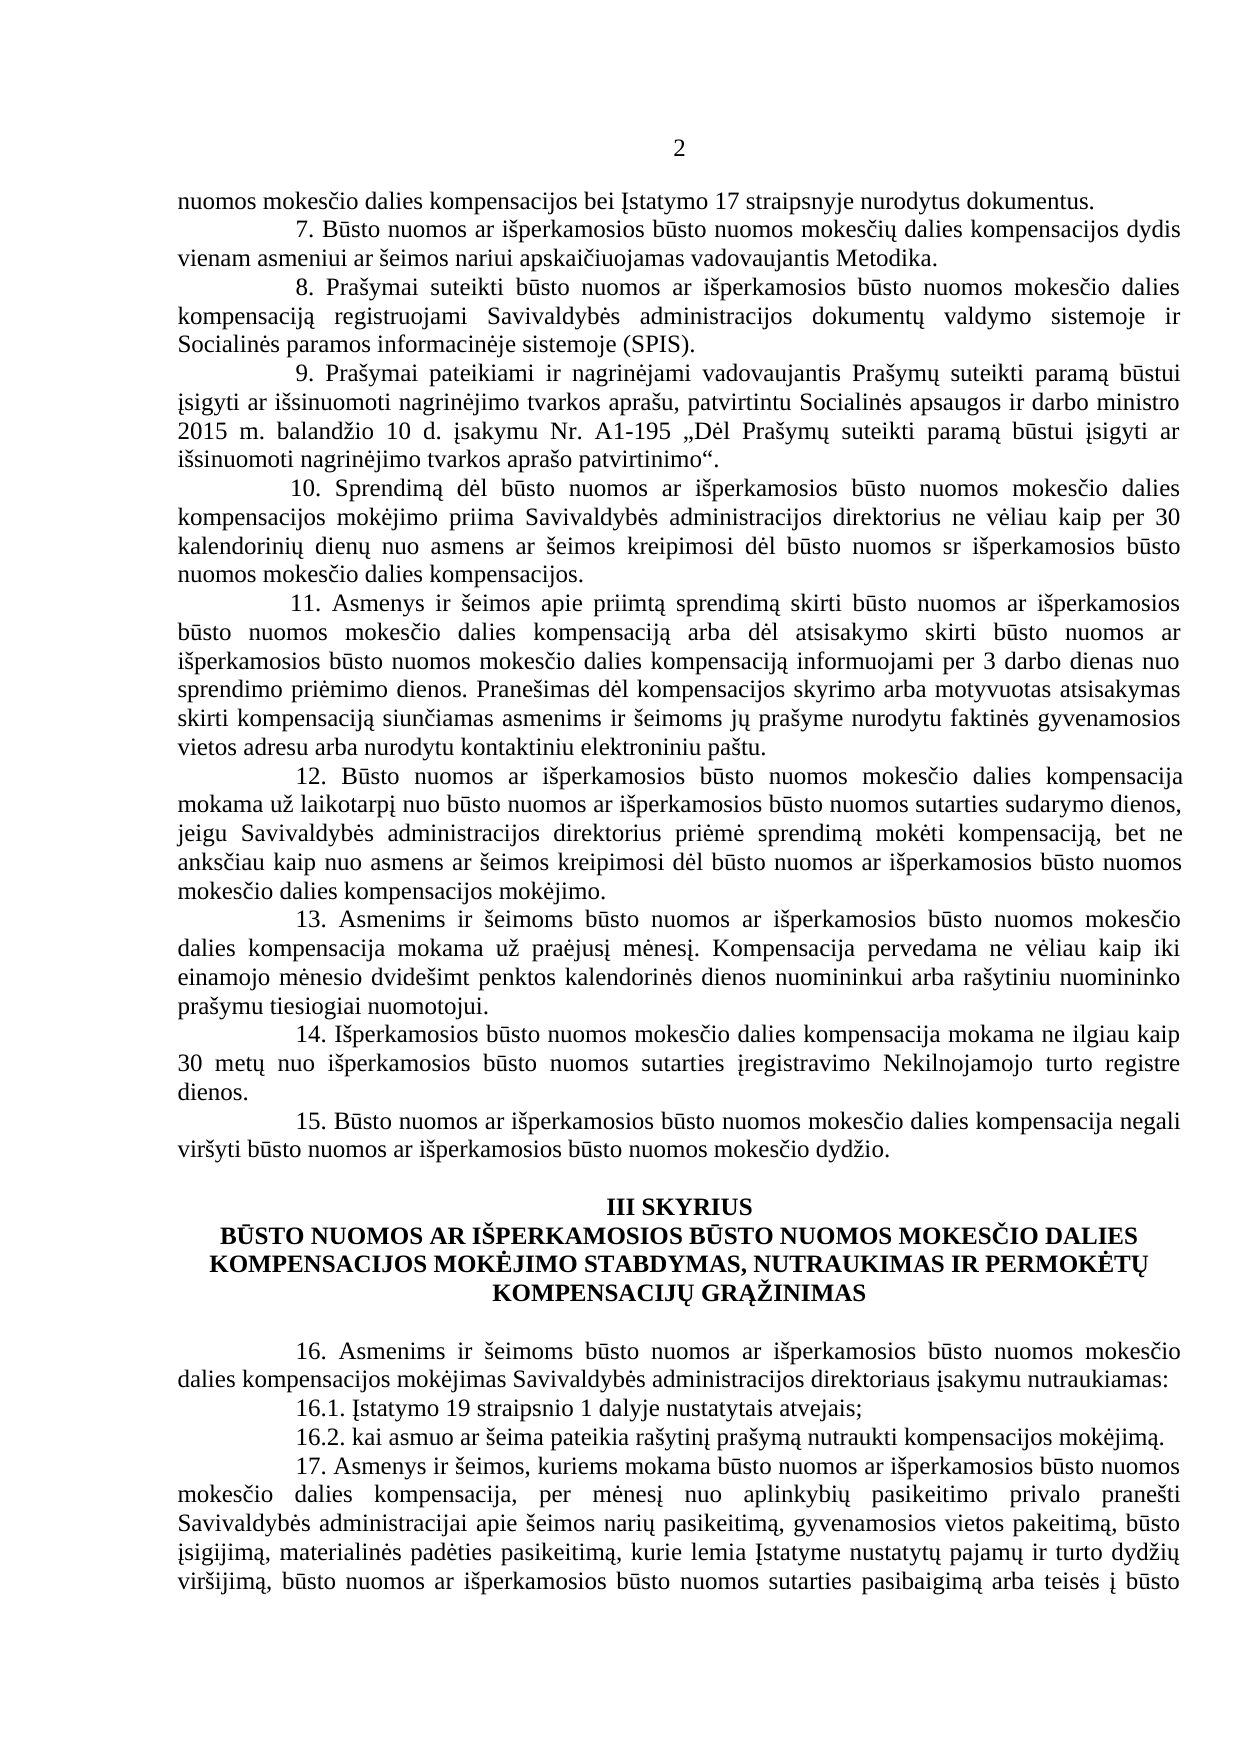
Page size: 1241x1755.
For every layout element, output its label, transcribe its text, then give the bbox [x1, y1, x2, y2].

text 9. Prašymai pateikiami ir nagrinėjami vadovaujantis Prašymų suteikti paramą būstui įsigyti ar išsinuomoti nagrinėjimo tvarkos aprašu, patvirtintu Socialinės apsaugos ir darbo ministro 2015 m. balandžio 10 d. įsakymu Nr. A1-195 „Dėl Prašymų suteikti paramą būstui įsigyti ar išsinuomoti nagrinėjimo tvarkos aprašo patvirtinimo“. [177, 358, 1181, 473]
text III SKYRIUS [177, 1192, 1181, 1221]
text 17. Asmenys ir šeimos, kuriems mokama būsto nuomos ar išperkamosios būsto nuomos mokesčio dalies kompensacija, per mėnesį nuo aplinkybių pasikeitimo privalo pranešti Savivaldybės administracijai apie šeimos narių pasikeitimą, gyvenamosios vietos pakeitimą, būsto įsigijimą, materialinės padėties pasikeitimą, kurie lemia Įstatyme nustatytų pajamų ir turto dydžių viršijimą, būsto nuomos ar išperkamosios būsto nuomos sutarties pasibaigimą arba teisės į būsto [177, 1451, 1181, 1594]
text 16.2. kai asmuo ar šeima pateikia rašytinį prašymą nutraukti kompensacijos mokėjimą. [177, 1422, 1181, 1451]
text 12. Būsto nuomos ar išperkamosios būsto nuomos mokesčio dalies kompensacija mokama už laikotarpį nuo būsto nuomos ar išperkamosios būsto nuomos sutarties sudarymo dienos, jeigu Savivaldybės administracijos direktorius priėmė sprendimą mokėti kompensaciją, bet ne anksčiau kaip nuo asmens ar šeimos kreipimosi dėl būsto nuomos ar išperkamosios būsto nuomos mokesčio dalies kompensacijos mokėjimo. [177, 761, 1183, 904]
text 7. Būsto nuomos ar išperkamosios būsto nuomos mokesčių dalies kompensacijos dydis vienam asmeniui ar šeimos nariui apskaičiuojamas vadovaujantis Metodika. [177, 214, 1181, 272]
text 15. Būsto nuomos ar išperkamosios būsto nuomos mokesčio dalies kompensacija negali viršyti būsto nuomos ar išperkamosios būsto nuomos mokesčio dydžio. [177, 1106, 1181, 1163]
text 8. Prašymai suteikti būsto nuomos ar išperkamosios būsto nuomos mokesčio dalies kompensaciją registruojami Savivaldybės administracijos dokumentų valdymo sistemoje ir Socialinės paramos informacinėje sistemoje (SPIS). [177, 272, 1181, 358]
text 10. Sprendimą dėl būsto nuomos ar išperkamosios būsto nuomos mokesčio dalies kompensacijos mokėjimo priima Savivaldybės administracijos direktorius ne vėliau kaip per 30 kalendorinių dienų nuo asmens ar šeimos kreipimosi dėl būsto nuomos sr išperkamosios būsto nuomos mokesčio dalies kompensacijos. [177, 473, 1181, 588]
text nuomos mokesčio dalies kompensacijos bei Įstatymo 17 straipsnyje nurodytus dokumentus. [177, 186, 1183, 214]
text 14. Išperkamosios būsto nuomos mokesčio dalies kompensacija mokama ne ilgiau kaip 30 metų nuo išperkamosios būsto nuomos sutarties įregistravimo Nekilnojamojo turto registre dienos. [177, 1019, 1181, 1106]
text BŪSTO NUOMOS AR IŠPERKAMOSIOS BŪSTO NUOMOS MOKESČIO DALIES KOMPENSACIJOS MOKĖJIMO STABDYMAS, NUTRAUKIMAS IR PERMOKĖTŲ KOMPENSACIJŲ GRĄŽINIMAS [177, 1221, 1181, 1307]
text 11. Asmenys ir šeimos apie priimtą sprendimą skirti būsto nuomos ar išperkamosios būsto nuomos mokesčio dalies kompensaciją arba dėl atsisakymo skirti būsto nuomos ar išperkamosios būsto nuomos mokesčio dalies kompensaciją informuojami per 3 darbo dienas nuo sprendimo priėmimo dienos. Pranešimas dėl kompensacijos skyrimo arba motyvuotas atsisakymas skirti kompensaciją siunčiamas asmenims ir šeimoms jų prašyme nurodytu faktinės gyvenamosios vietos adresu arba nurodytu kontaktiniu elektroniniu paštu. [177, 588, 1181, 761]
text 13. Asmenims ir šeimoms būsto nuomos ar išperkamosios būsto nuomos mokesčio dalies kompensacija mokama už praėjusį mėnesį. Kompensacija pervedama ne vėliau kaip iki einamojo mėnesio dvidešimt penktos kalendorinės dienos nuomininkui arba rašytiniu nuomininko prašymu tiesiogiai nuomotojui. [177, 904, 1181, 1019]
text 16.1. Įstatymo 19 straipsnio 1 dalyje nustatytais atvejais; [177, 1393, 1181, 1422]
text 16. Asmenims ir šeimoms būsto nuomos ar išperkamosios būsto nuomos mokesčio dalies kompensacijos mokėjimas Savivaldybės administracijos direktoriaus įsakymu nutraukiamas: [177, 1336, 1181, 1393]
